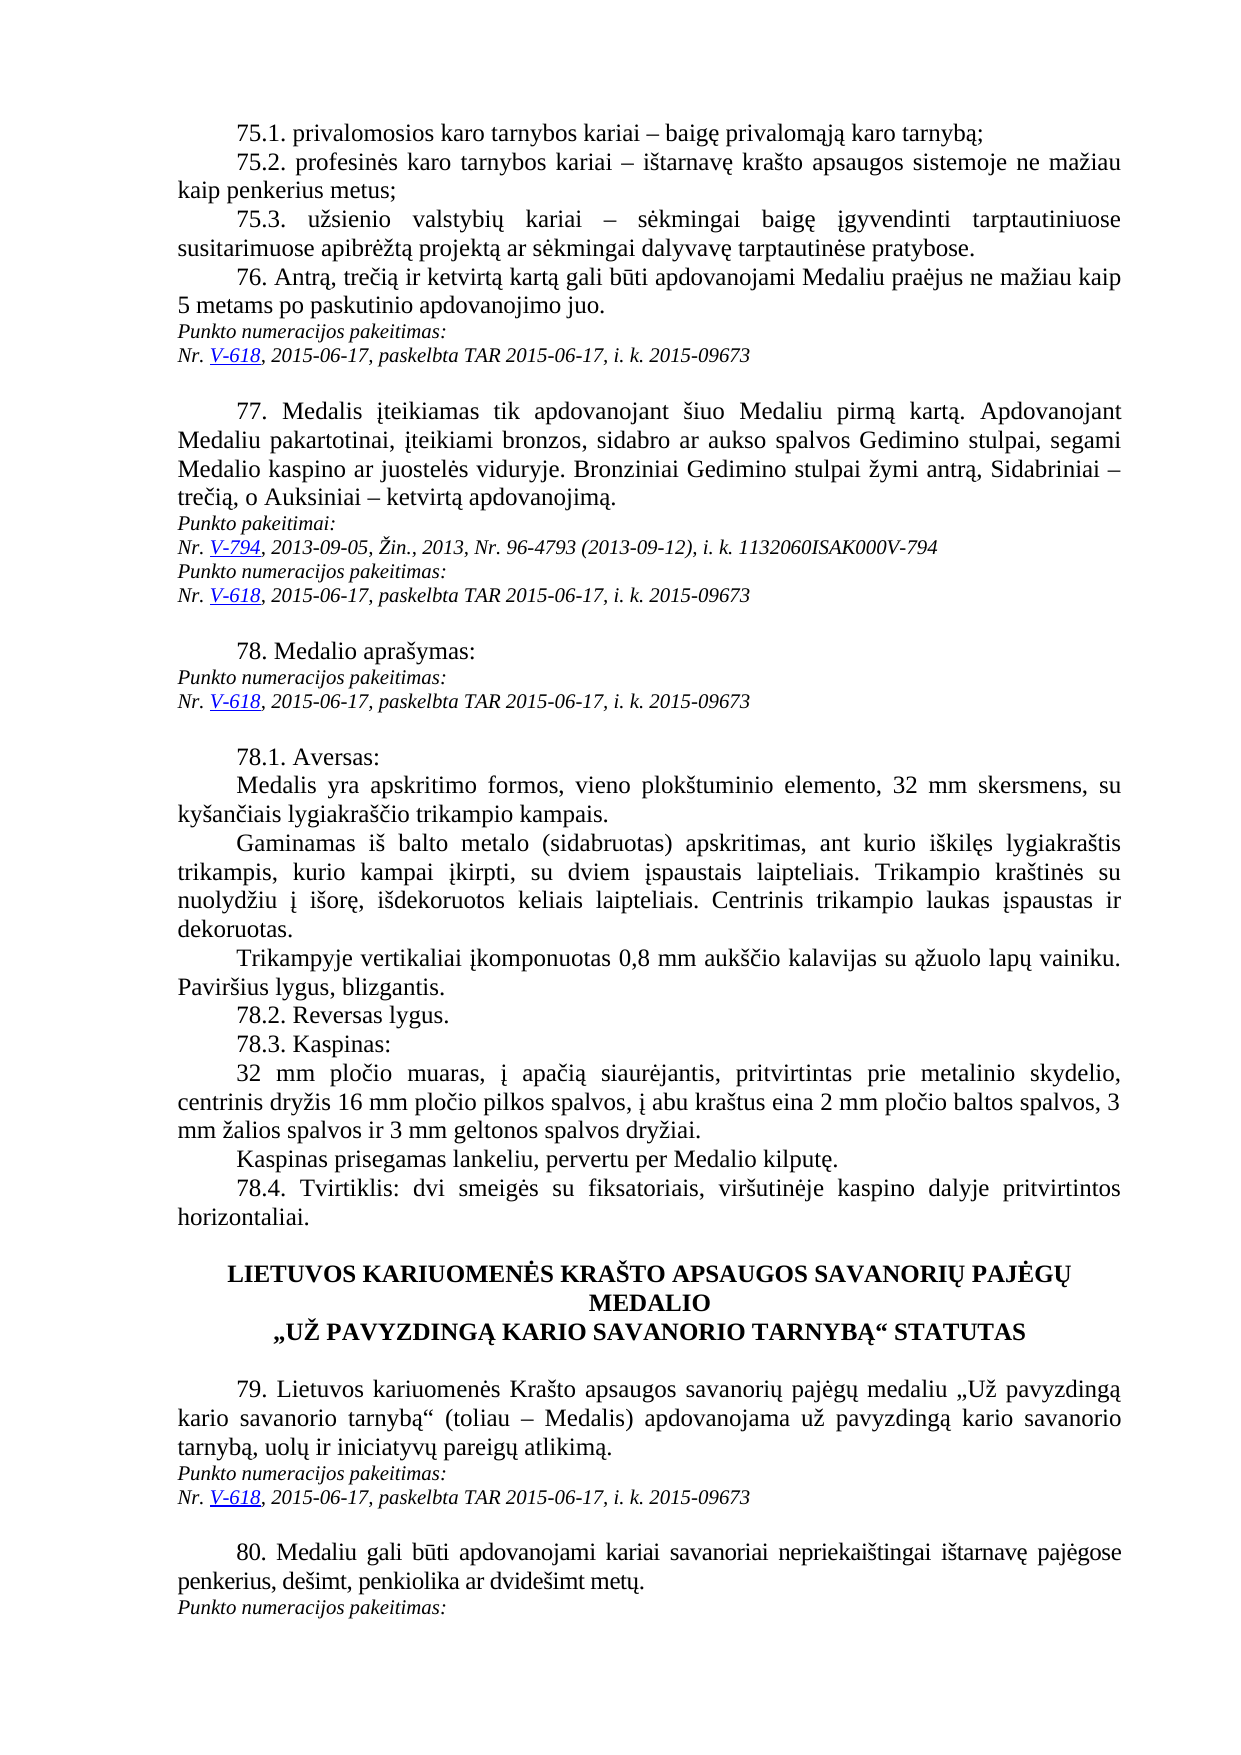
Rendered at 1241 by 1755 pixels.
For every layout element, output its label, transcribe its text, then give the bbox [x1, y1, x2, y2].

text Punkto numeracijos pakeitimas: [177, 319, 1122, 343]
text Punkto pakeitimai: [177, 511, 1122, 535]
text 77. Medalis įteikiamas tik apdovanojant šiuo Medaliu pirmą kartą. Apdovanojant Medaliu pakartotinai, įteikiami bronzos, sidabro ar aukso spalvos Gedimino stulpai, segami Medalio kaspino ar juostelės viduryje. Bronziniai Gedimino stulpai žymi antrą, Sidabriniai – trečią, o Auksiniai – ketvirtą apdovanojimą. [177, 396, 1122, 511]
text 78.3. Kaspinas: [177, 1029, 1122, 1058]
text Medalis yra apskritimo formos, vieno plokštuminio elemento, 32 mm skersmens, su kyšančiais lygiakraščio trikampio kampais. [177, 771, 1122, 828]
text Nr. V-618, 2015-06-17, paskelbta TAR 2015-06-17, i. k. 2015-09673 [177, 343, 1122, 367]
text 80. Medaliu gali būti apdovanojami kariai savanoriai nepriekaištingai ištarnavę pajėgose penkerius, dešimt, penkiolika ar dvidešimt metų. [177, 1537, 1122, 1595]
text Punkto numeracijos pakeitimas: [177, 665, 1122, 689]
text Nr. V-618, 2015-06-17, paskelbta TAR 2015-06-17, i. k. 2015-09673 [177, 1485, 1122, 1509]
text Punkto numeracijos pakeitimas: [177, 1461, 1122, 1485]
text LIETUVOS KARIUOMENĖS KRAŠTO APSAUGOS SAVANORIŲ PAJĖGŲ MEDALIO [177, 1259, 1122, 1317]
text 79. Lietuvos kariuomenės Krašto apsaugos savanorių pajėgų medaliu „Už pavyzdingą kario savanorio tarnybą“ (toliau – Medalis) apdovanojama už pavyzdingą kario savanorio tarnybą, uolų ir iniciatyvų pareigų atlikimą. [177, 1374, 1122, 1461]
text 78.1. Aversas: [177, 742, 1122, 771]
text 76. Antrą, trečią ir ketvirtą kartą gali būti apdovanojami Medaliu praėjus ne mažiau kaip 5 metams po paskutinio apdovanojimo juo. [177, 262, 1122, 319]
text 75.2. profesinės karo tarnybos kariai – ištarnavę krašto apsaugos sistemoje ne mažiau kaip penkerius metus; [177, 147, 1122, 204]
text 78.4. Tvirtiklis: dvi smeigės su fiksatoriais, viršutinėje kaspino dalyje pritvirtintos horizontaliai. [177, 1173, 1122, 1231]
text Nr. V-618, 2015-06-17, paskelbta TAR 2015-06-17, i. k. 2015-09673 [177, 689, 1122, 713]
text 78. Medalio aprašymas: [177, 636, 1122, 665]
text Punkto numeracijos pakeitimas: [177, 559, 1122, 583]
text Nr. V-794, 2013-09-05, Žin., 2013, Nr. 96-4793 (2013-09-12), i. k. 1132060ISAK000V-794 [177, 535, 1122, 559]
text Punkto numeracijos pakeitimas: [177, 1595, 1122, 1619]
text Trikampyje vertikaliai įkomponuotas 0,8 mm aukščio kalavijas su ąžuolo lapų vainiku. Paviršius lygus, blizgantis. [177, 943, 1122, 1001]
text „UŽ PAVYZDINGĄ KARIO SAVANORIO TARNYBĄ“ STATUTAS [177, 1317, 1122, 1346]
text 75.1. privalomosios karo tarnybos kariai – baigę privalomąją karo tarnybą; [177, 118, 1122, 147]
text 78.2. Reversas lygus. [177, 1001, 1122, 1029]
text Kaspinas prisegamas lankeliu, pervertu per Medalio kilputę. [177, 1144, 1122, 1173]
text Nr. V-618, 2015-06-17, paskelbta TAR 2015-06-17, i. k. 2015-09673 [177, 583, 1122, 607]
text 75.3. užsienio valstybių kariai – sėkmingai baigę įgyvendinti tarptautiniuose susitarimuose apibrėžtą projektą ar sėkmingai dalyvavę tarptautinėse pratybose. [177, 204, 1122, 262]
text Gaminamas iš balto metalo (sidabruotas) apskritimas, ant kurio iškilęs lygiakraštis trikampis, kurio kampai įkirpti, su dviem įspaustais laipteliais. Trikampio kraštinės su nuolydžiu į išorę, išdekoruotos keliais laipteliais. Centrinis trikampio laukas įspaustas ir dekoruotas. [177, 828, 1122, 943]
text 32 mm pločio muaras, į apačią siaurėjantis, pritvirtintas prie metalinio skydelio, centrinis dryžis 16 mm pločio pilkos spalvos, į abu kraštus eina 2 mm pločio baltos spalvos, 3 mm žalios spalvos ir 3 mm geltonos spalvos dryžiai. [177, 1058, 1122, 1144]
